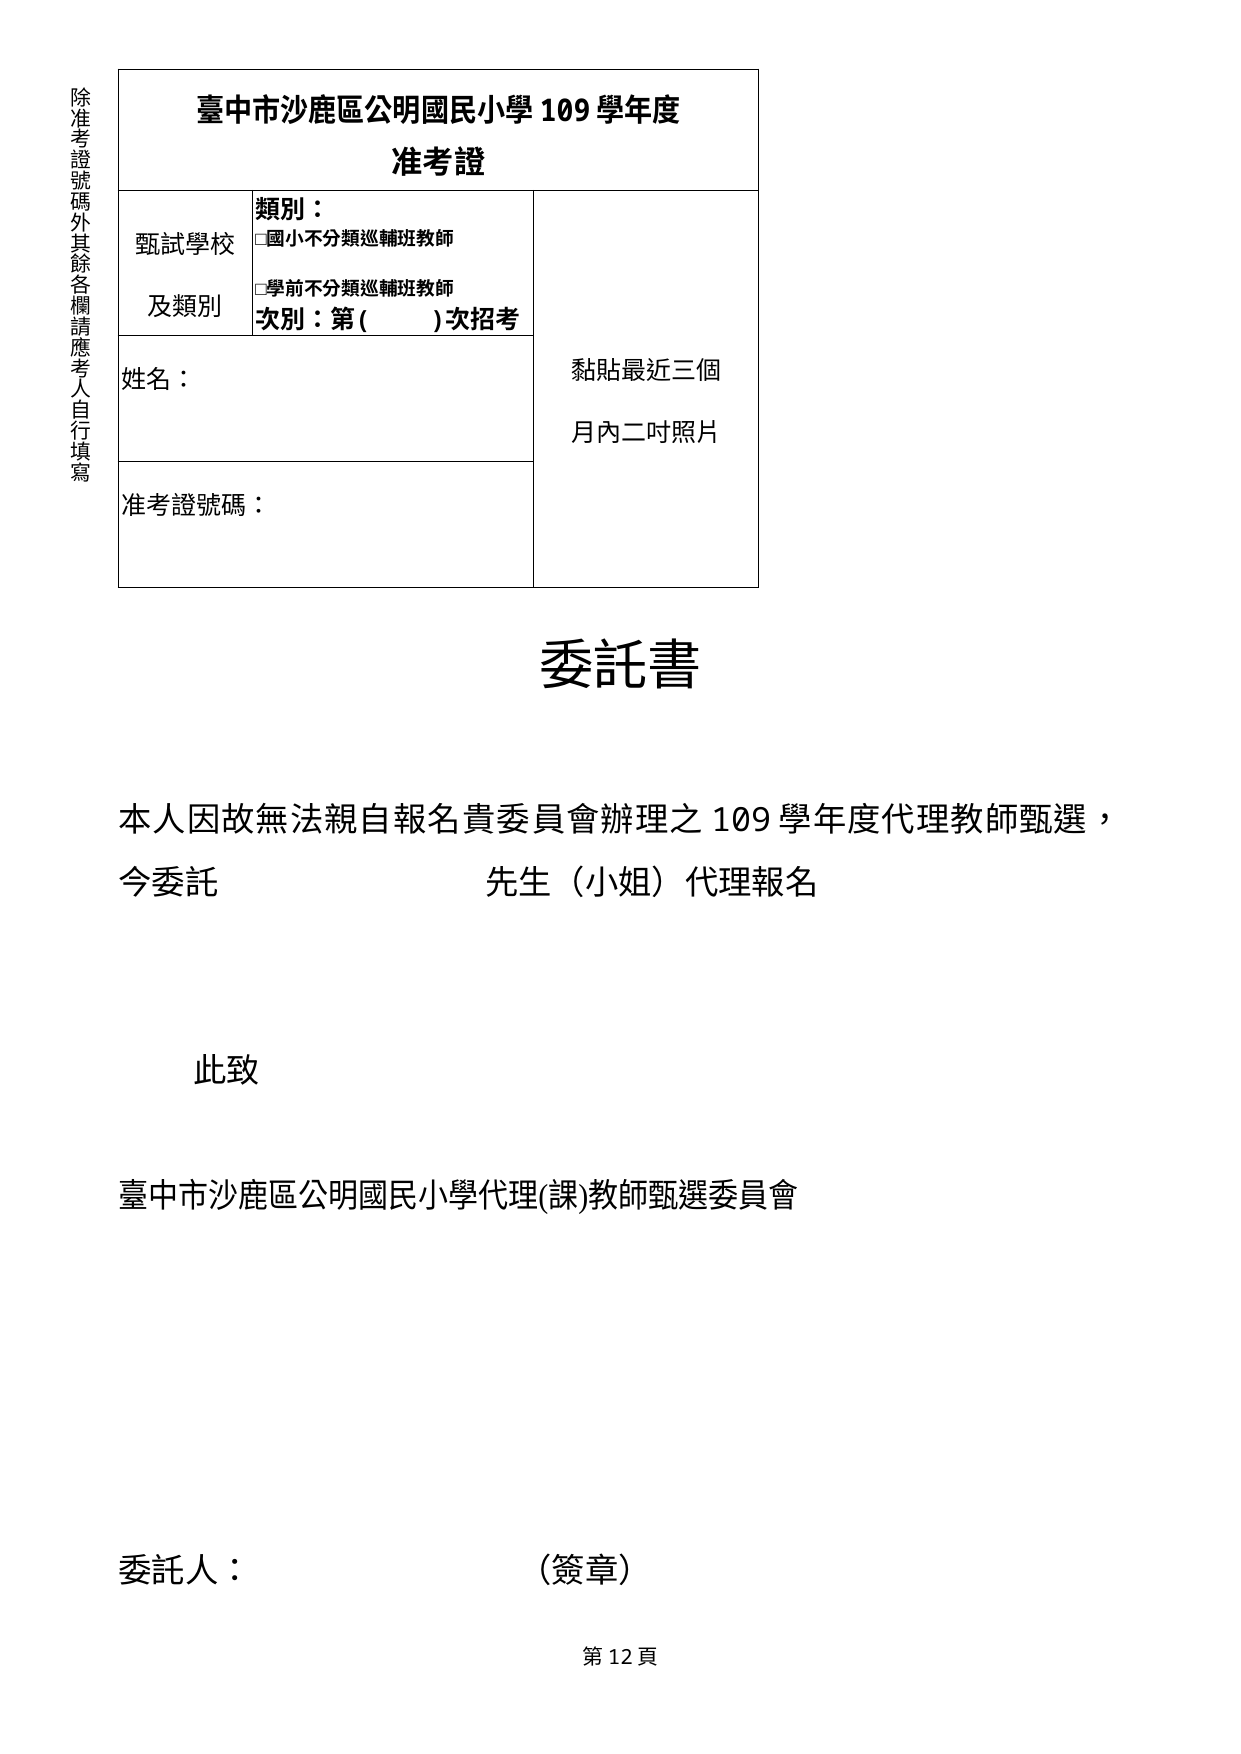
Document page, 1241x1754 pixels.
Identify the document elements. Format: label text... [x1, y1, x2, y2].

text 本人因故無法親自報名貴委員會辦理之109學年度代理教師甄選，今委託 先生（小姐）代理報名 [118, 776, 1122, 901]
table_cell 准考證號碼： [119, 462, 533, 587]
text 此致 [118, 1026, 1122, 1088]
table_cell 黏貼最近三個 月內二吋照片 [534, 191, 758, 587]
table_header 臺中市沙鹿區公明國民小學109學年度 准考證 [46, 87, 96, 512]
table_cell 姓名： [119, 336, 533, 461]
text 委託書 [118, 588, 1122, 713]
table_header 臺中市沙鹿區公明國民小學109學年度 准考證 [119, 70, 758, 190]
table_cell 甄試學校 及類別 [119, 191, 252, 335]
text 委託人： （簽章） [118, 1526, 1122, 1588]
text 臺中市沙鹿區公明國民小學代理(課)教師甄選委員會 [118, 1151, 1122, 1213]
table_cell 類別： □國小不分類巡輔班教師 □學前不分類巡輔班教師 次別：第( )次招考 [253, 191, 533, 335]
